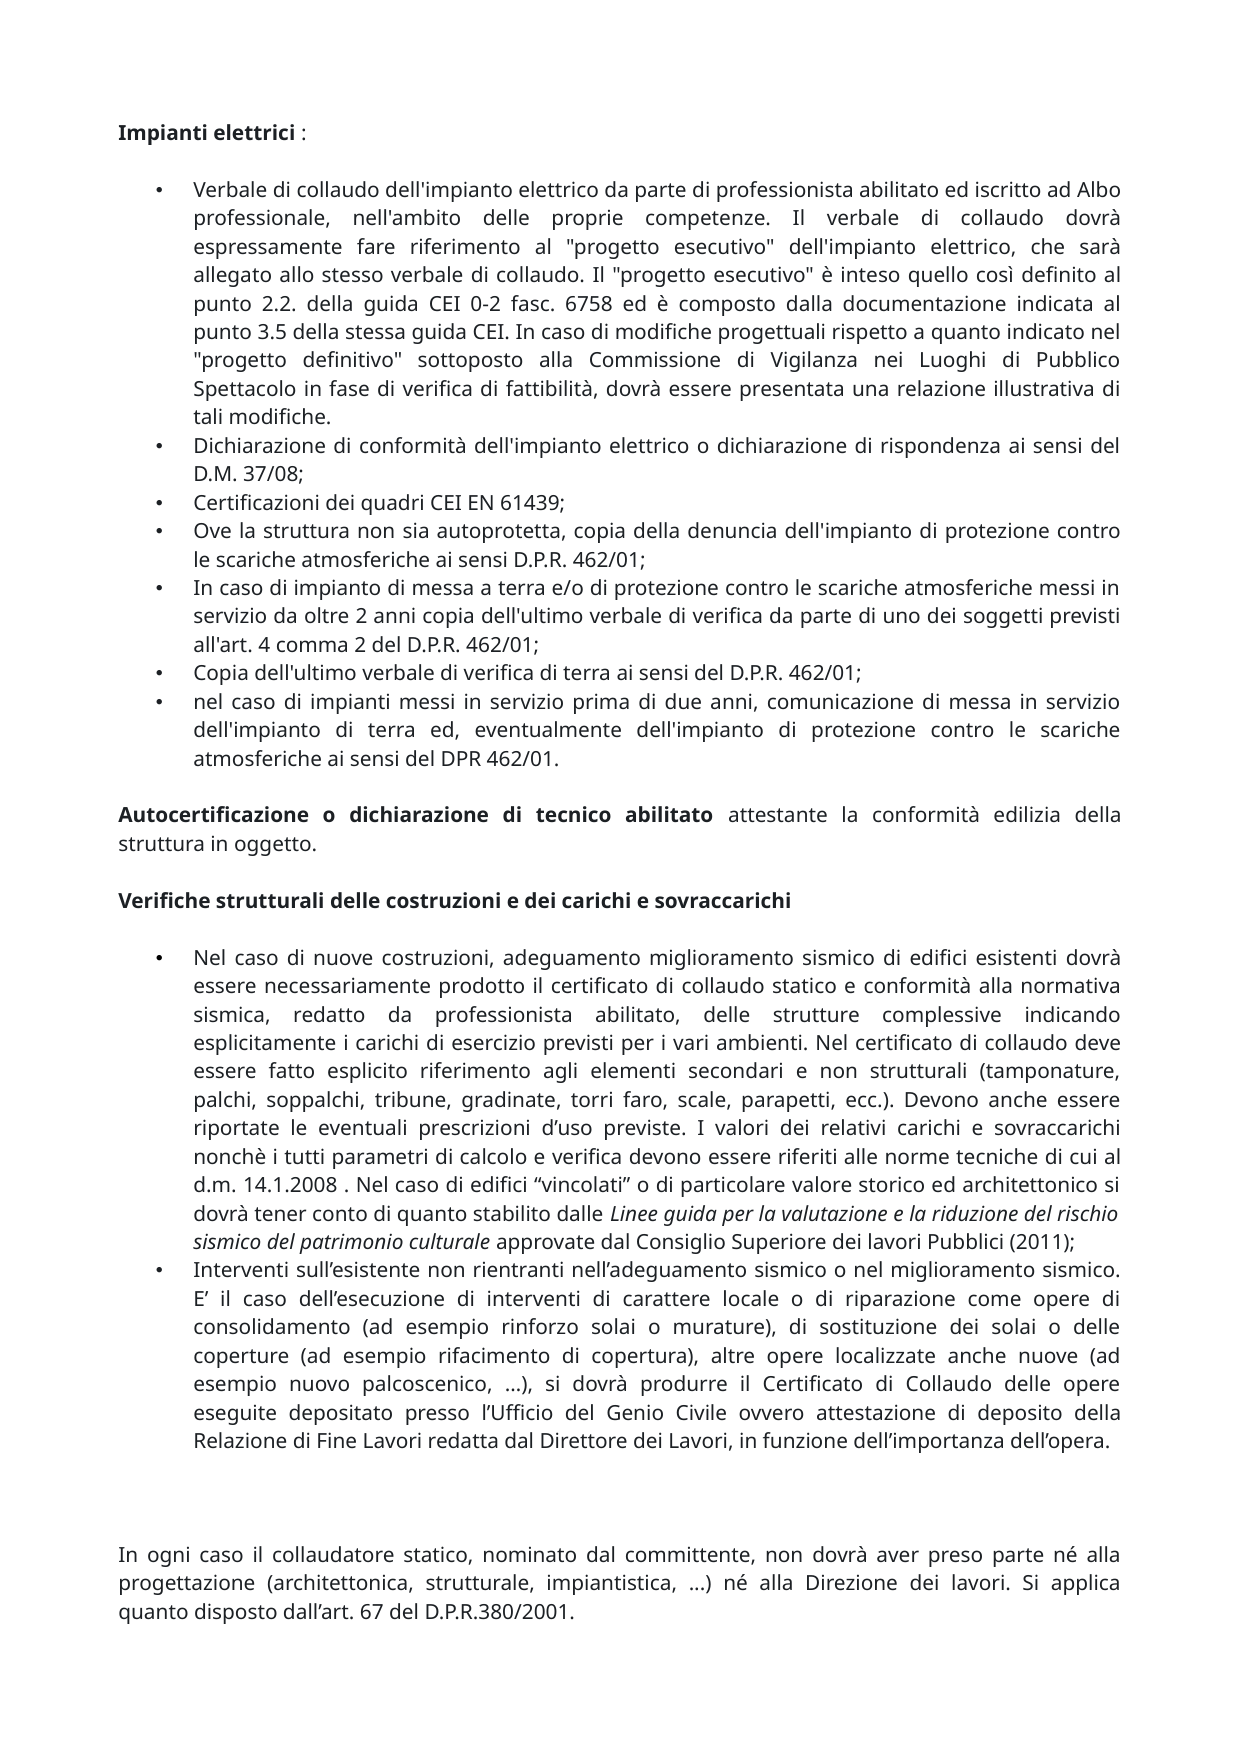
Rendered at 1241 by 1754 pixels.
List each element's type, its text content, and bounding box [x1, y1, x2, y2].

list Interventi sull’esistente non rientranti nell’adeguamento sismico o nel miglioramento sismico. E’ il caso dell’esecuzione di interventi di carattere locale o di riparazione come opere di consolidamento (ad esempio rinforzo solai o murature), di sostituzione dei solai o delle coperture (ad esempio rifacimento di copertura), altre opere localizzate anche nuove (ad esempio nuovo palcoscenico, …), si dovrà produrre il Certificato di Collaudo delle opere eseguite depositato presso l’Ufficio del Genio Civile ovvero attestazione di deposito della Relazione di Fine Lavori redatta dal Direttore dei Lavori, in funzione dell’importanza dell’opera. [156, 1256, 1122, 1455]
text Impianti elettrici : [118, 118, 1122, 147]
list Dichiarazione di conformità dell'impianto elettrico o dichiarazione di rispondenza ai sensi del D.M. 37/08; [156, 431, 1122, 488]
list Ove la struttura non sia autoprotetta, copia della denuncia dell'impianto di protezione contro le scariche atmosferiche ai sensi D.P.R. 462/01; [156, 516, 1122, 573]
list Certificazioni dei quadri CEI EN 61439; [156, 488, 1122, 516]
text In ogni caso il collaudatore statico, nominato dal committente, non dovrà aver preso parte né alla progettazione (architettonica, strutturale, impiantistica, ...) né alla Direzione dei lavori. Si applica quanto disposto dall’art. 67 del D.P.R.380/2001. [118, 1540, 1122, 1625]
list Verbale di collaudo dell'impianto elettrico da parte di professionista abilitato ed iscritto ad Albo professionale, nell'ambito delle proprie competenze. Il verbale di collaudo dovrà espressamente fare riferimento al "progetto esecutivo" dell'impianto elettrico, che sarà allegato allo stesso verbale di collaudo. Il "progetto esecutivo" è inteso quello così definito al punto 2.2. della guida CEI 0-2 fasc. 6758 ed è composto dalla documentazione indicata al punto 3.5 della stessa guida CEI. In caso di modifiche progettuali rispetto a quanto indicato nel "progetto definitivo" sottoposto alla Commissione di Vigilanza nei Luoghi di Pubblico Spettacolo in fase di verifica di fattibilità, dovrà essere presentata una relazione illustrativa di tali modifiche. [156, 175, 1122, 431]
list nel caso di impianti messi in servizio prima di due anni, comunicazione di messa in servizio dell'impianto di terra ed, eventualmente dell'impianto di protezione contro le scariche atmosferiche ai sensi del DPR 462/01. [156, 687, 1122, 772]
list Nel caso di nuove costruzioni, adeguamento miglioramento sismico di edifici esistenti dovrà essere necessariamente prodotto il certificato di collaudo statico e conformità alla normativa sismica, redatto da professionista abilitato, delle strutture complessive indicando esplicitamente i carichi di esercizio previsti per i vari ambienti. Nel certificato di collaudo deve essere fatto esplicito riferimento agli elementi secondari e non strutturali (tamponature, palchi, soppalchi, tribune, gradinate, torri faro, scale, parapetti, ecc.). Devono anche essere riportate le eventuali prescrizioni d’uso previste. I valori dei relativi carichi e sovraccarichi nonchè i tutti parametri di calcolo e verifica devono essere riferiti alle norme tecniche di cui al d.m. 14.1.2008 . Nel caso di edifici “vincolati” o di particolare valore storico ed architettonico si dovrà tener conto di quanto stabilito dalle Linee guida per la valutazione e la riduzione del rischio sismico del patrimonio culturale approvate dal Consiglio Superiore dei lavori Pubblici (2011); [156, 943, 1122, 1256]
text Autocertificazione o dichiarazione di tecnico abilitato attestante la conformità edilizia della struttura in oggetto. [118, 801, 1122, 857]
list Copia dell'ultimo verbale di verifica di terra ai sensi del D.P.R. 462/01; [156, 658, 1122, 687]
list In caso di impianto di messa a terra e/o di protezione contro le scariche atmosferiche messi in servizio da oltre 2 anni copia dell'ultimo verbale di verifica da parte di uno dei soggetti previsti all'art. 4 comma 2 del D.P.R. 462/01; [156, 573, 1122, 658]
text Verifiche strutturali delle costruzioni e dei carichi e sovraccarichi [118, 886, 1122, 914]
